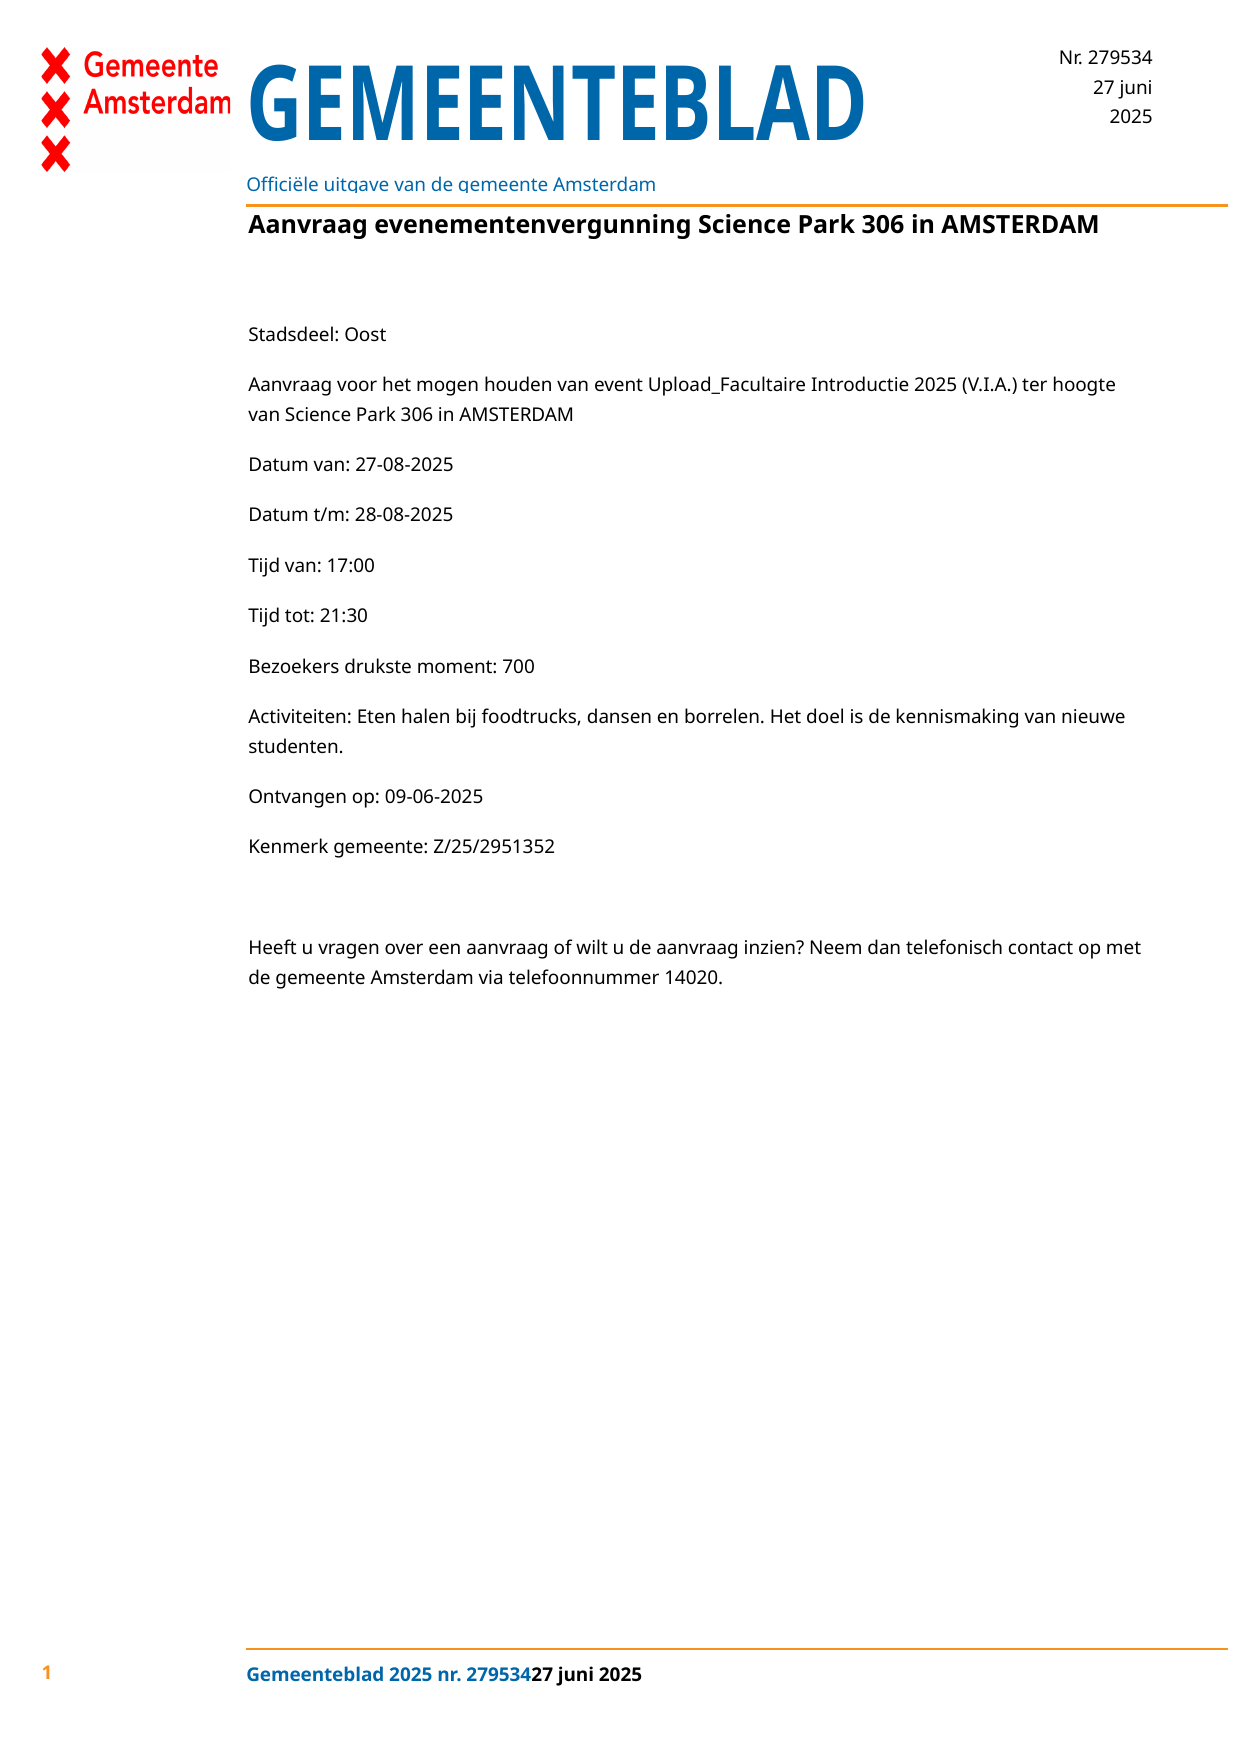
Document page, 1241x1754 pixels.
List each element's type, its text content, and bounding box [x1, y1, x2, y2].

text Ontvangen op: 09-06-2025 [248, 783, 1152, 809]
text Bezoekers drukste moment: 700 [248, 653, 1152, 678]
text Stadsdeel: Oost [248, 321, 1152, 346]
text Aanvraag voor het mogen houden van event Upload_Facultaire Introductie 2025 (V.I.A.) ter hoogte van Science Park 306 in AMSTERDAM [248, 371, 1152, 426]
text Datum van: 27-08-2025 [248, 451, 1152, 477]
picture [41, 47, 231, 172]
text Heeft u vragen over een aanvraag of wilt u de aanvraag inzien? Neem dan telefonisch contact op met de gemeente Amsterdam via telefoonnummer 14020. [248, 934, 1152, 990]
text Tijd van: 17:00 [248, 552, 1152, 578]
text Datum t/m: 28-08-2025 [248, 502, 1152, 527]
text Tijd tot: 21:30 [248, 602, 1152, 628]
text Aanvraag evenementenvergunning Science Park 306 in AMSTERDAM [248, 207, 1152, 241]
text Kenmerk gemeente: Z/25/2951352 [248, 834, 1152, 859]
text Activiteiten: Eten halen bij foodtrucks, dansen en borrelen. Het doel is de kennismaking van nieuwe studenten. [248, 703, 1152, 758]
